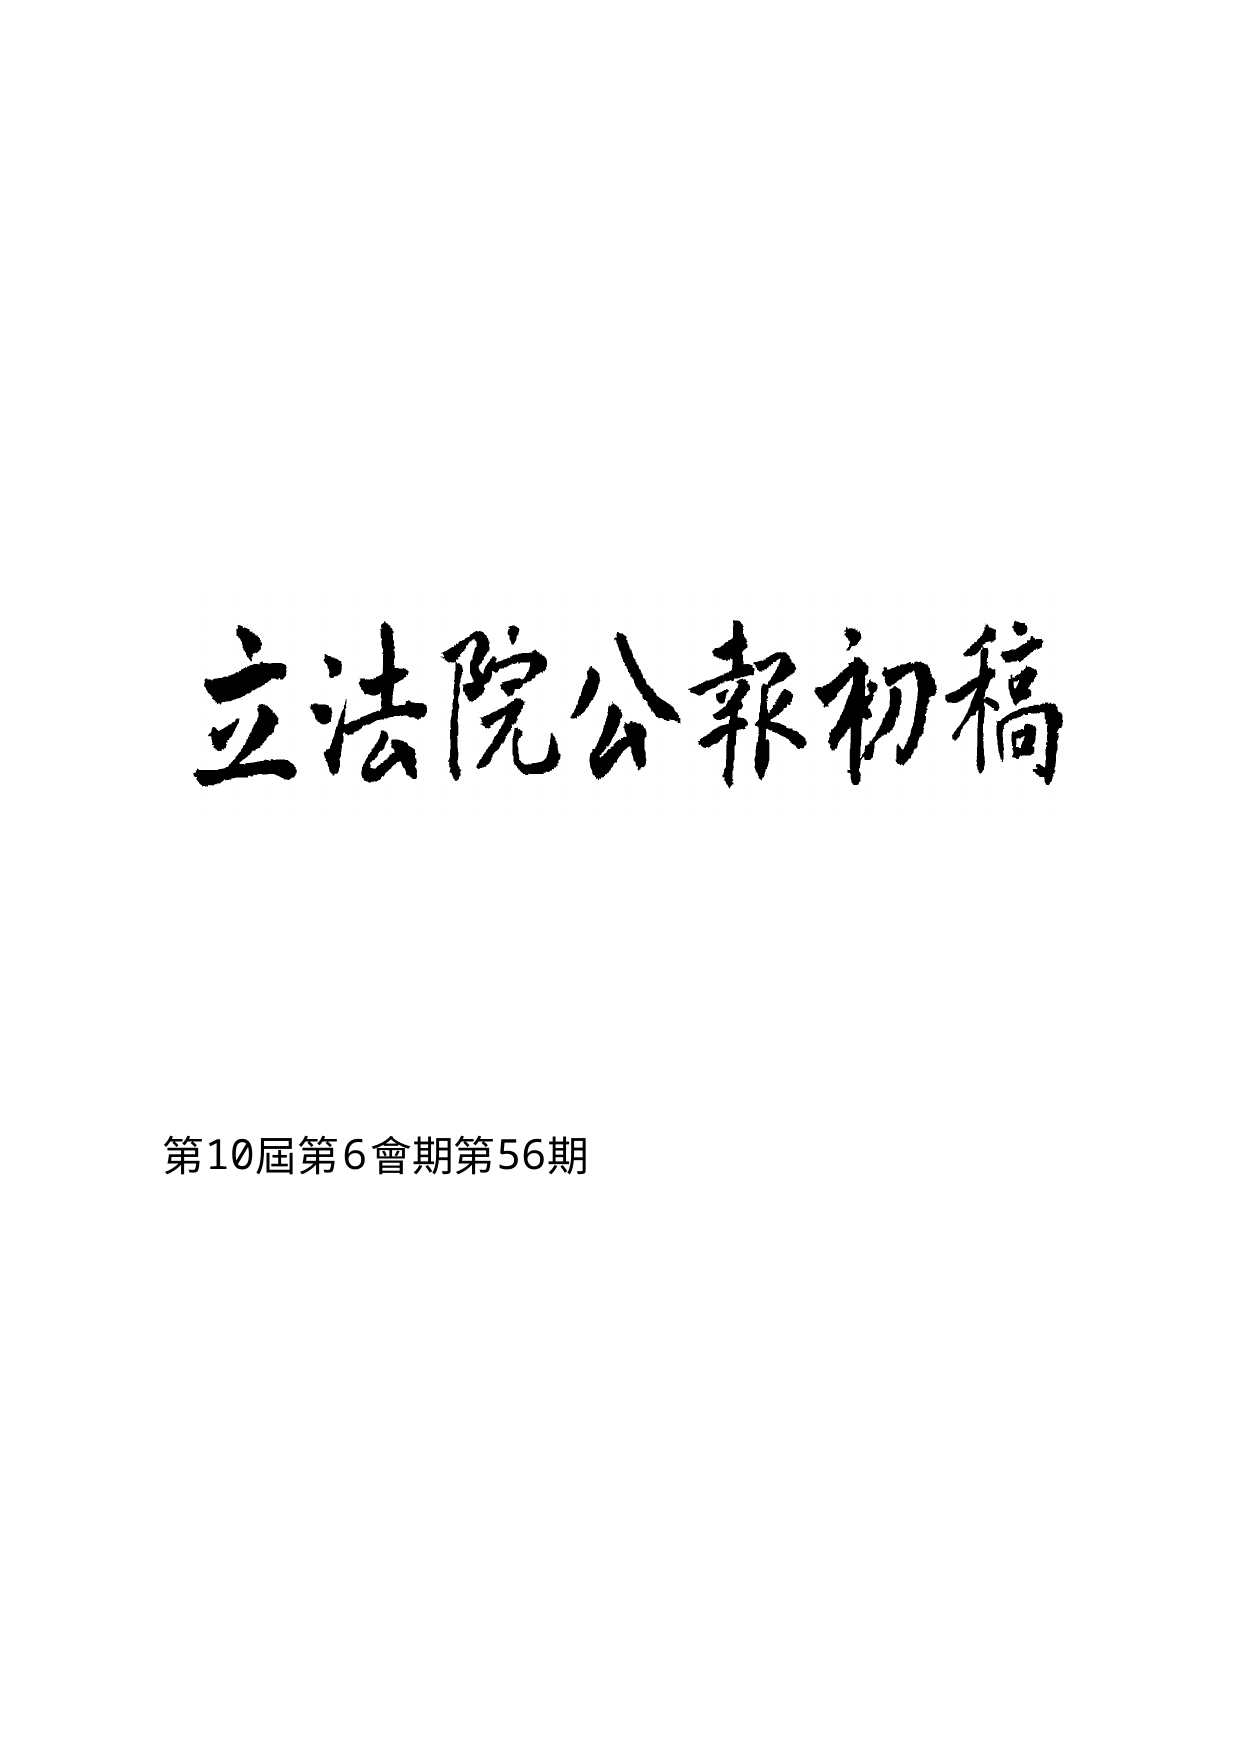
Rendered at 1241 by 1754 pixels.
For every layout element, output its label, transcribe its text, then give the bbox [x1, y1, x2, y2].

table_header [151, 406, 1098, 902]
table_header 第10屆第6會期第56期 [151, 1089, 617, 1234]
